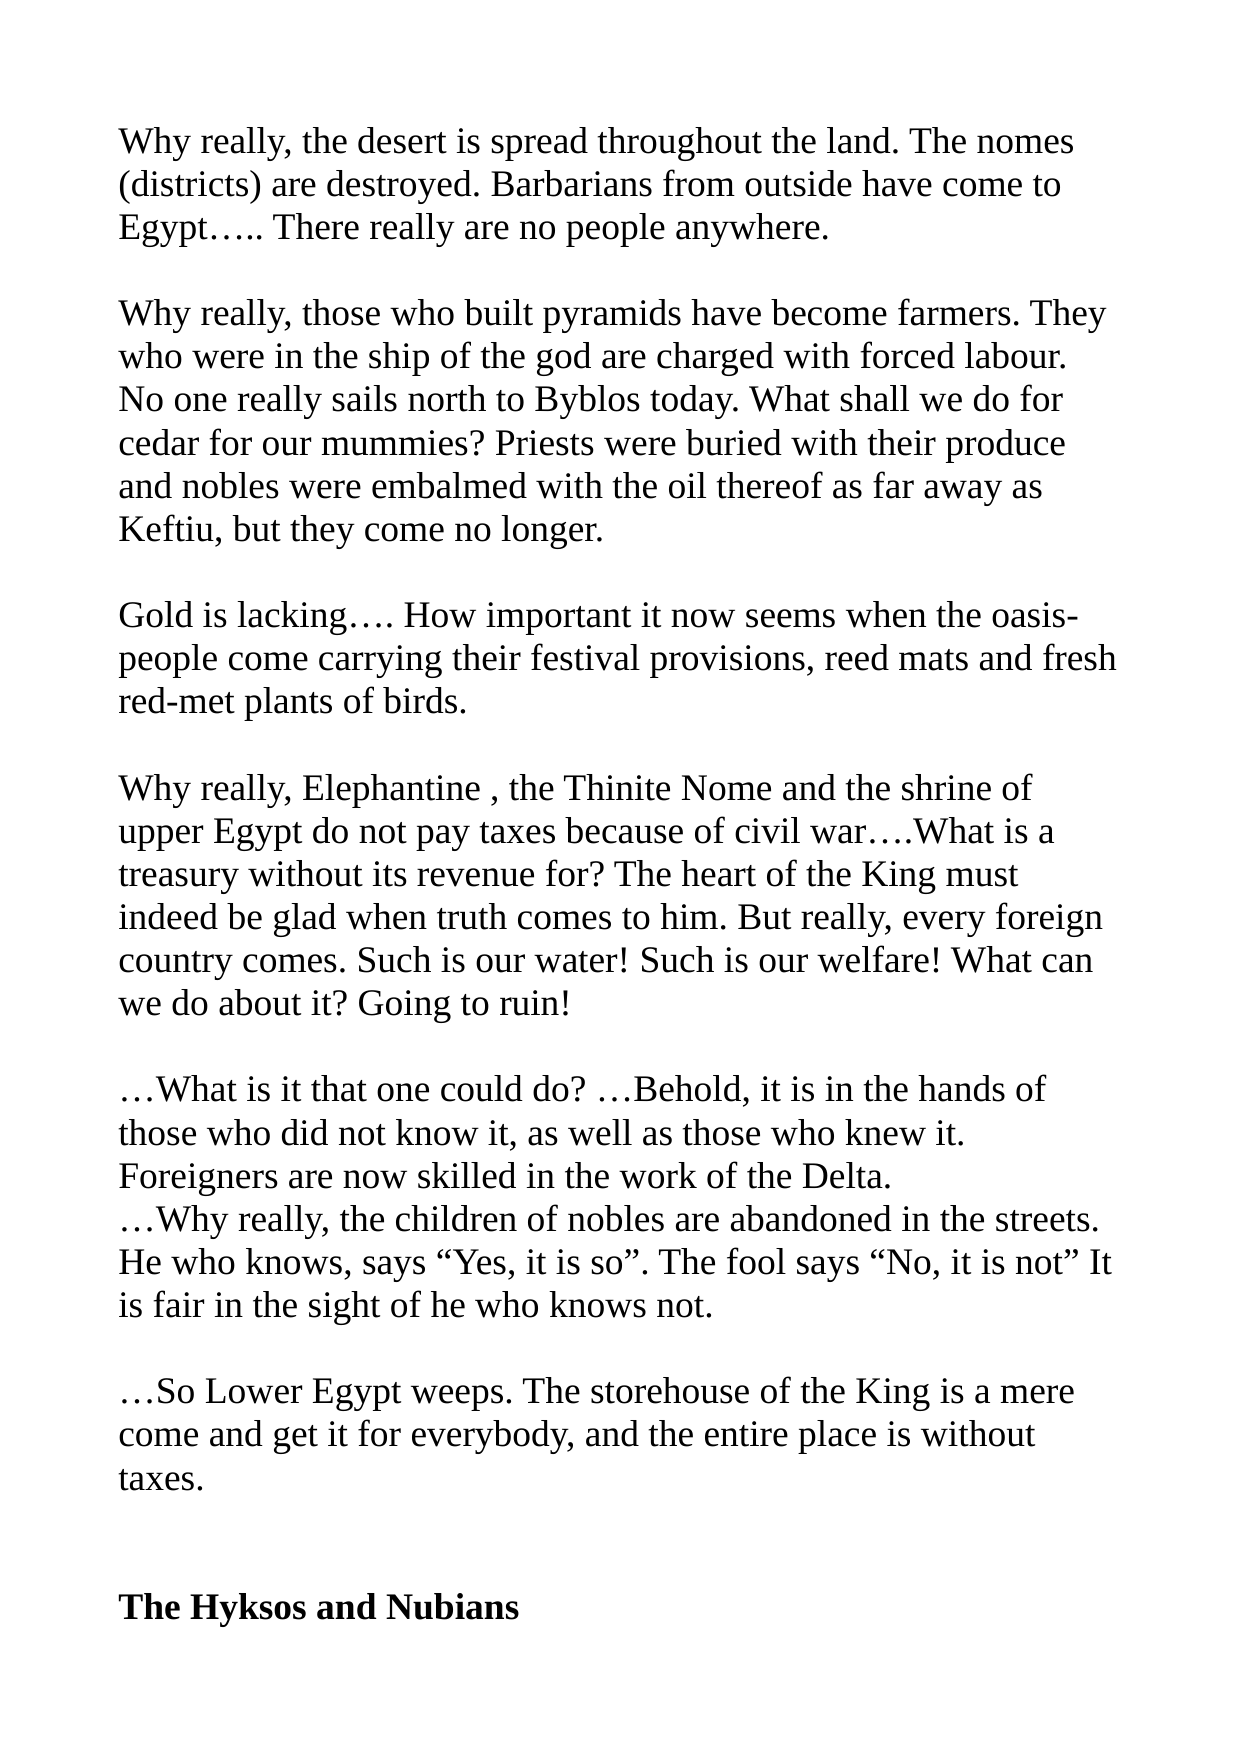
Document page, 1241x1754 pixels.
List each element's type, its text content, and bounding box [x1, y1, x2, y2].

text …What is it that one could do? …Behold, it is in the hands of those who did not know it, as well as those who knew it. Foreigners are now skilled in the work of the Delta. [118, 1067, 1122, 1196]
text He who knows, says “Yes, it is so”. The fool says “No, it is not” It is fair in the sight of he who knows not. [118, 1239, 1122, 1326]
text …Why really, the children of nobles are abandoned in the streets. [118, 1196, 1122, 1239]
text Why really, the desert is spread throughout the land. The nomes (districts) are destroyed. Barbarians from outside have come to Egypt….. There really are no people anywhere. [118, 118, 1122, 247]
text The Hyksos and Nubians [118, 1584, 1122, 1627]
text …So Lower Egypt weeps. The storehouse of the King is a mere come and get it for everybody, and the entire place is without taxes. [118, 1369, 1122, 1498]
text Why really, Elephantine , the Thinite Nome and the shrine of upper Egypt do not pay taxes because of civil war….What is a treasury without its revenue for? The heart of the King must indeed be glad when truth comes to him. But really, every foreign country comes. Such is our water! Such is our welfare! What can we do about it? Going to ruin! [118, 765, 1122, 1024]
text Why really, those who built pyramids have become farmers. They who were in the ship of the god are charged with forced labour. No one really sails north to Byblos today. What shall we do for cedar for our mummies? Priests were buried with their produce and nobles were embalmed with the oil thereof as far away as Keftiu, but they come no longer. [118, 291, 1122, 549]
text Gold is lacking…. How important it now seems when the oasis-people come carrying their festival provisions, reed mats and fresh red-met plants of birds. [118, 592, 1122, 722]
